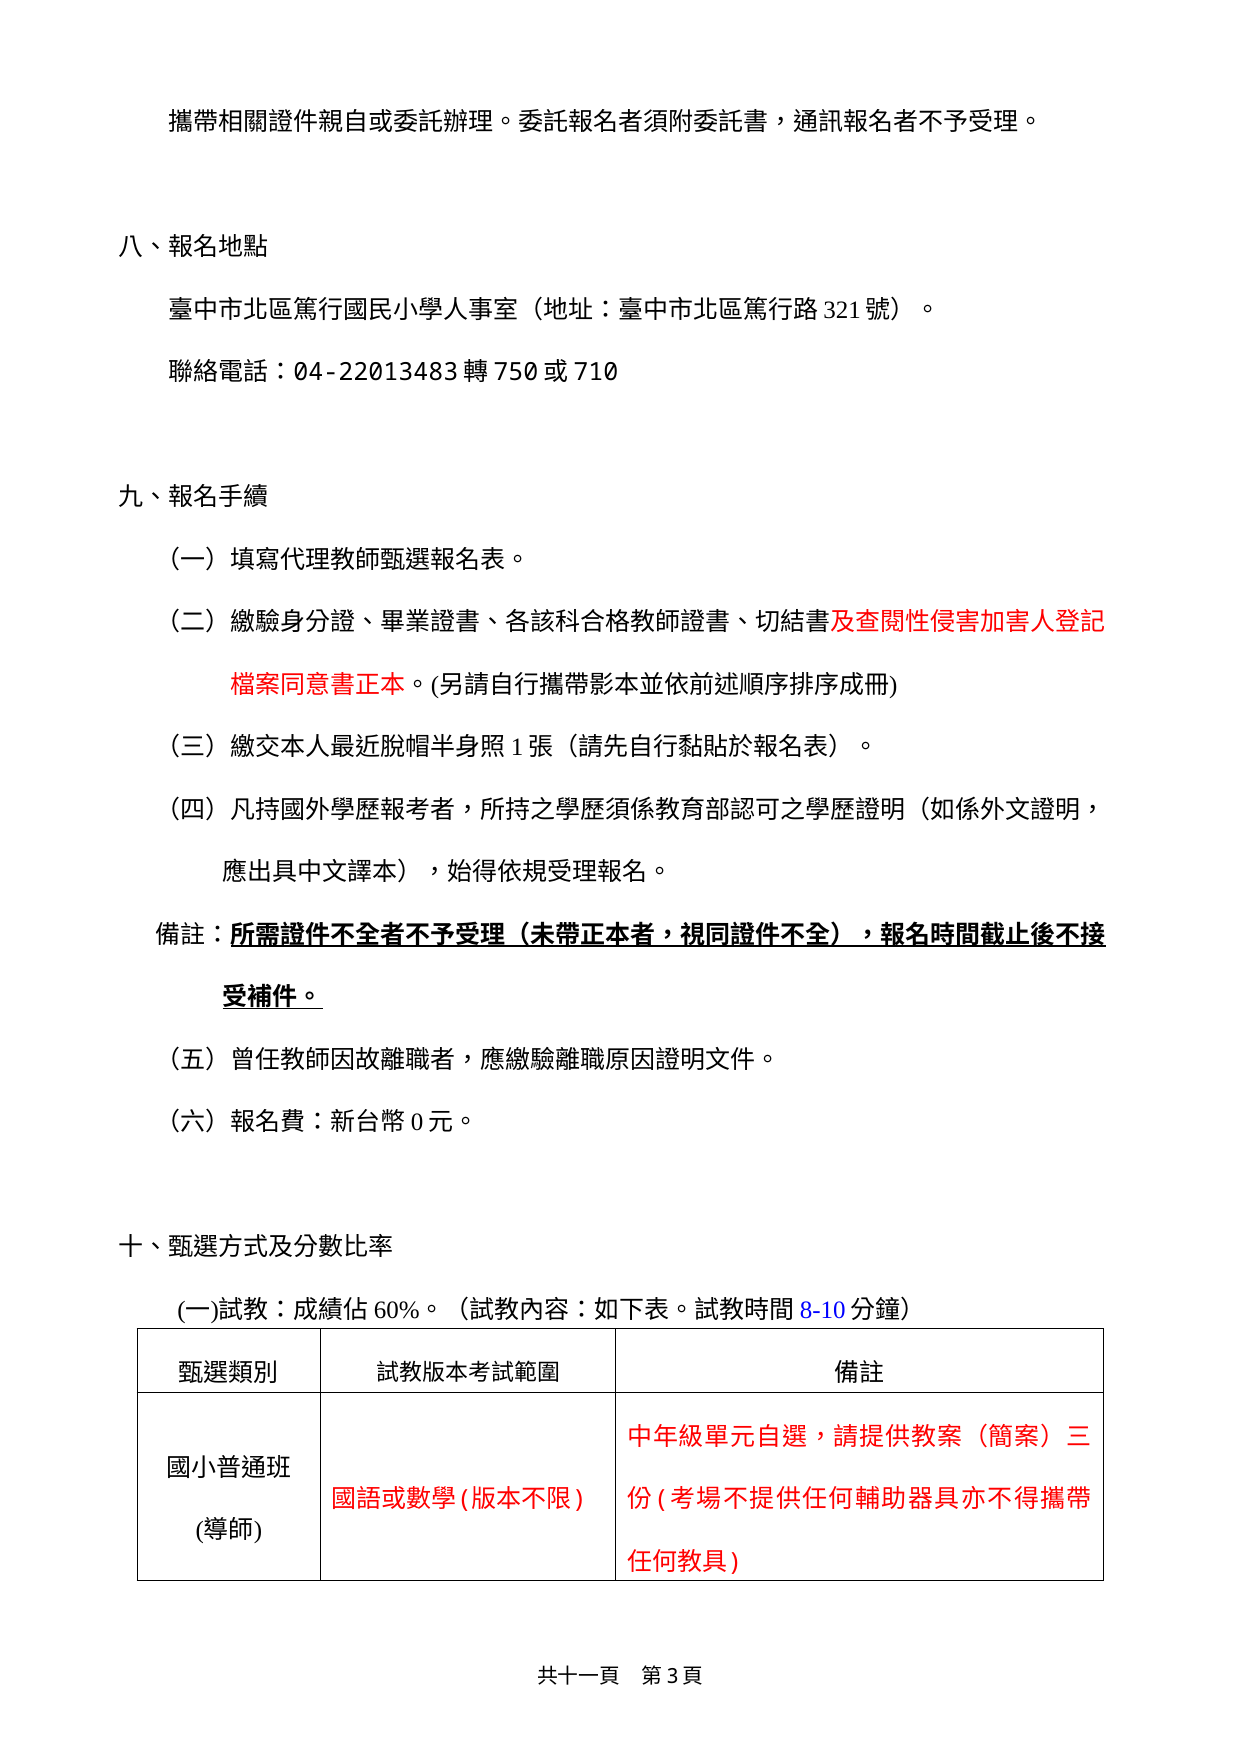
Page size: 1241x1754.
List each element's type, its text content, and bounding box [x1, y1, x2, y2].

text （三）繳交本人最近脫帽半身照1張（請先自行黏貼於報名表）。 [156, 703, 1122, 766]
table_cell 國語或數學(版本不限) [321, 1393, 615, 1580]
table_cell 國小普通班 (導師) [138, 1393, 320, 1580]
table_cell 中年級單元自選，請提供教案（簡案）三份(考場不提供任何輔助器具亦不得攜帶任何教具) [616, 1393, 1103, 1580]
table_header 備註 [616, 1329, 1103, 1392]
table_header 試教版本考試範圍 [321, 1329, 615, 1392]
text 攜帶相關證件親自或委託辦理。委託報名者須附委託書，通訊報名者不予受理。 [118, 78, 1122, 141]
table_header 甄選類別 [138, 1329, 320, 1392]
text 八、報名地點 臺中市北區篤行國民小學人事室（地址：臺中市北區篤行路321號）。 [118, 203, 1122, 328]
text （二）繳驗身分證、畢業證書、各該科合格教師證書、切結書及查閱性侵害加害人登記檔案同意書正本。(另請自行攜帶影本並依前述順序排序成冊) [156, 578, 1122, 703]
text 聯絡電話：04-22013483轉750或710 [168, 328, 1122, 391]
text （六）報名費：新台幣0元。 [156, 1078, 1122, 1141]
text （四）凡持國外學歷報考者，所持之學歷須係教育部認可之學歷證明（如係外文證明，應出具中文譯本），始得依規受理報名。 [156, 766, 1122, 891]
text 九、報名手續 [118, 453, 1122, 516]
text 十、甄選方式及分數比率 [118, 1203, 1122, 1266]
text (一)試教：成績佔60%。（試教內容：如下表。試教時間8-10分鐘） [177, 1266, 1122, 1328]
text 備註：所需證件不全者不予受理（未帶正本者，視同證件不全），報名時間截止後不接受補件。 [156, 891, 1122, 1016]
text （五）曾任教師因故離職者，應繳驗離職原因證明文件。 [156, 1016, 1122, 1078]
text （一）填寫代理教師甄選報名表。 [118, 516, 1122, 578]
